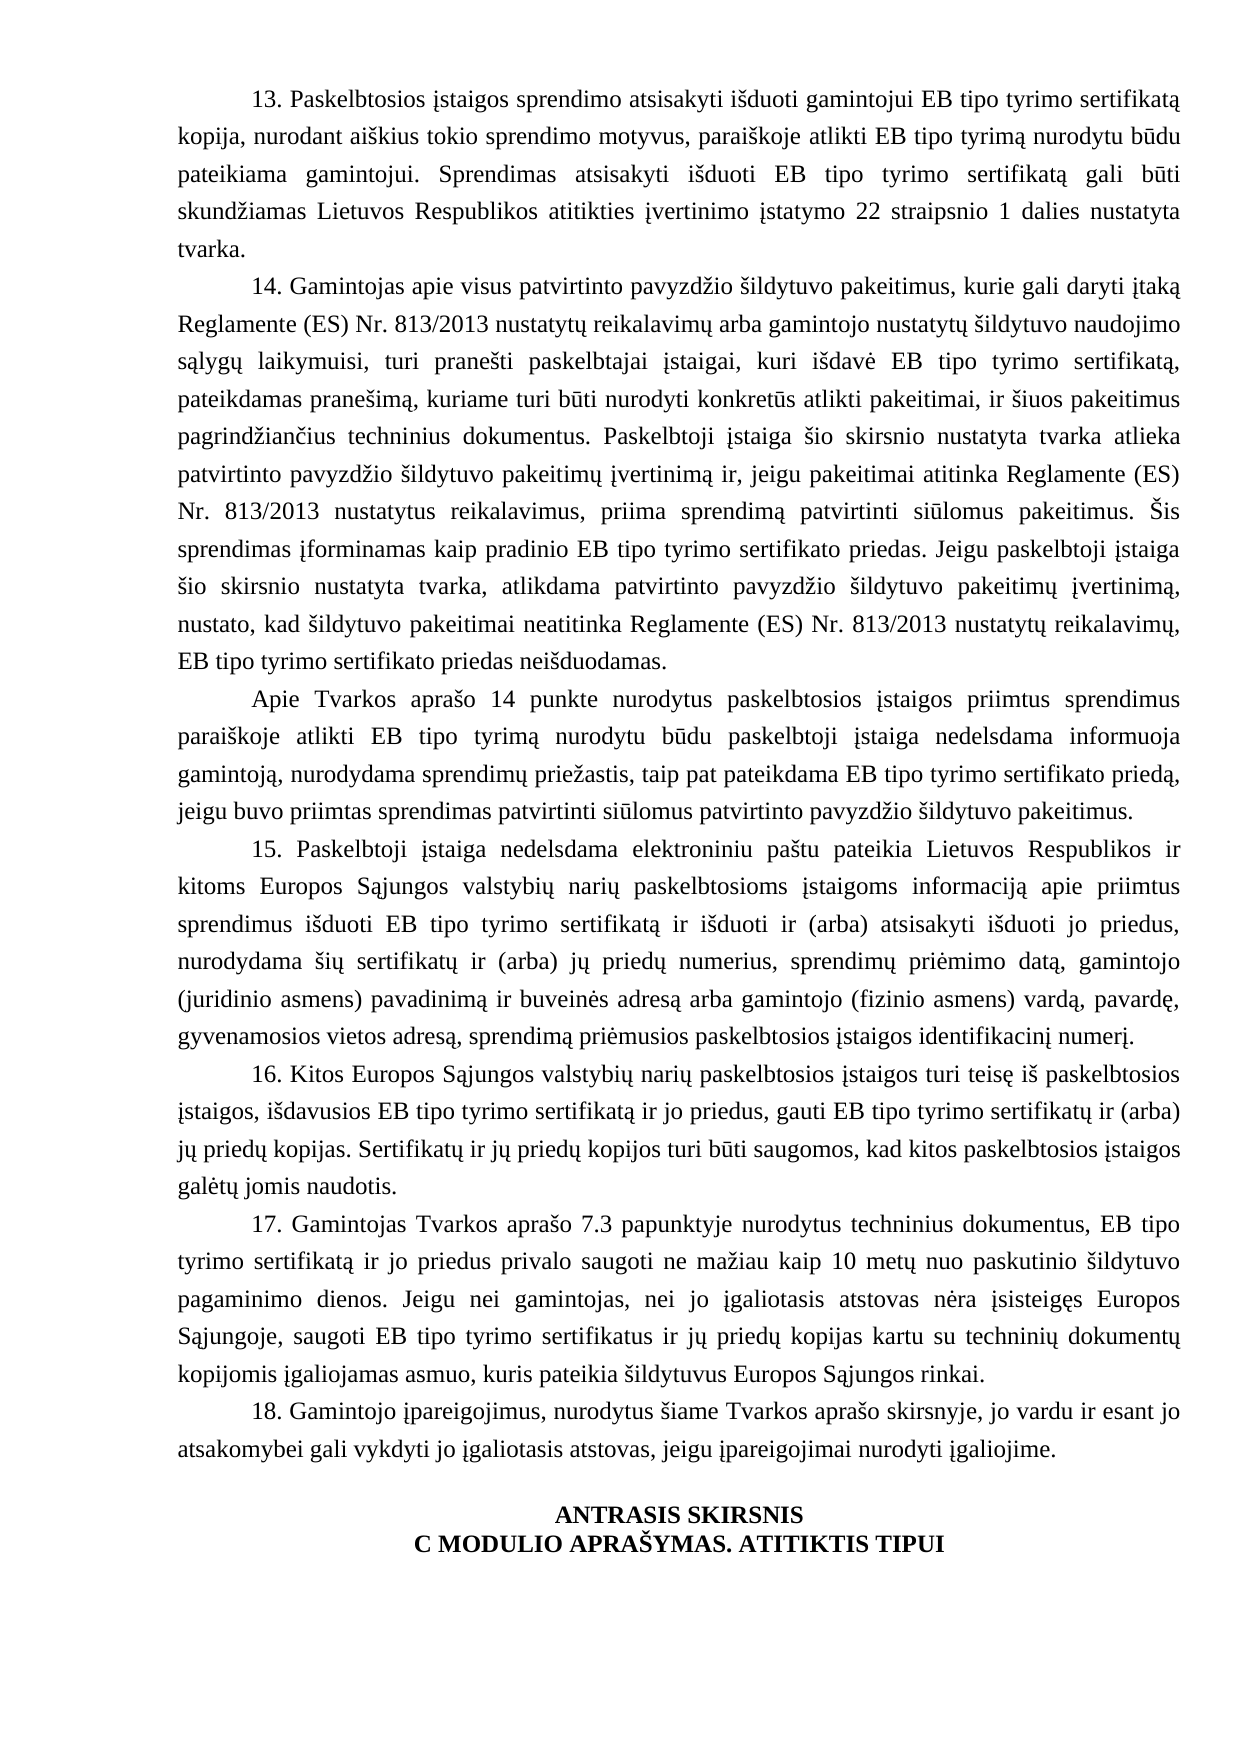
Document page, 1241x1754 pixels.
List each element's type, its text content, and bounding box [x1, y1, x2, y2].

text 15. Paskelbtoji įstaiga nedelsdama elektroniniu paštu pateikia Lietuvos Respublikos ir kitoms Europos Sąjungos valstybių narių paskelbtosioms įstaigoms informaciją apie priimtus sprendimus išduoti EB tipo tyrimo sertifikatą ir išduoti ir (arba) atsisakyti išduoti jo priedus, nurodydama šių sertifikatų ir (arba) jų priedų numerius, sprendimų priėmimo datą, gamintojo (juridinio asmens) pavadinimą ir buveinės adresą arba gamintojo (fizinio asmens) vardą, pavardę, gyvenamosios vietos adresą, sprendimą priėmusios paskelbtosios įstaigos identifikacinį numerį. [177, 825, 1181, 1050]
text Apie Tvarkos aprašo 14 punkte nurodytus paskelbtosios įstaigos priimtus sprendimus paraiškoje atlikti EB tipo tyrimą nurodytu būdu paskelbtoji įstaiga nedelsdama informuoja gamintoją, nurodydama sprendimų priežastis, taip pat pateikdama EB tipo tyrimo sertifikato priedą, jeigu buvo priimtas sprendimas patvirtinti siūlomus patvirtinto pavyzdžio šildytuvo pakeitimus. [177, 675, 1181, 825]
text C MODULIO APRAŠYMAS. ATITIKTIS TIPUI [177, 1529, 1181, 1557]
text ANTRASIS SKIRSNIS [177, 1500, 1181, 1529]
text 13. Paskelbtosios įstaigos sprendimo atsisakyti išduoti gamintojui EB tipo tyrimo sertifikatą kopija, nurodant aiškius tokio sprendimo motyvus, paraiškoje atlikti EB tipo tyrimą nurodytu būdu pateikiama gamintojui. Sprendimas atsisakyti išduoti EB tipo tyrimo sertifikatą gali būti skundžiamas Lietuvos Respublikos atitikties įvertinimo įstatymo 22 straipsnio 1 dalies nustatyta tvarka. [177, 75, 1181, 262]
text 14. Gamintojas apie visus patvirtinto pavyzdžio šildytuvo pakeitimus, kurie gali daryti įtaką Reglamente (ES) Nr. 813/2013 nustatytų reikalavimų arba gamintojo nustatytų šildytuvo naudojimo sąlygų laikymuisi, turi pranešti paskelbtajai įstaigai, kuri išdavė EB tipo tyrimo sertifikatą, pateikdamas pranešimą, kuriame turi būti nurodyti konkretūs atlikti pakeitimai, ir šiuos pakeitimus pagrindžiančius techninius dokumentus. Paskelbtoji įstaiga šio skirsnio nustatyta tvarka atlieka patvirtinto pavyzdžio šildytuvo pakeitimų įvertinimą ir, jeigu pakeitimai atitinka Reglamente (ES) Nr. 813/2013 nustatytus reikalavimus, priima sprendimą patvirtinti siūlomus pakeitimus. Šis sprendimas įforminamas kaip pradinio EB tipo tyrimo sertifikato priedas. Jeigu paskelbtoji įstaiga šio skirsnio nustatyta tvarka, atlikdama patvirtinto pavyzdžio šildytuvo pakeitimų įvertinimą, nustato, kad šildytuvo pakeitimai neatitinka Reglamente (ES) Nr. 813/2013 nustatytų reikalavimų, EB tipo tyrimo sertifikato priedas neišduodamas. [177, 262, 1181, 675]
text 18. Gamintojo įpareigojimus, nurodytus šiame Tvarkos aprašo skirsnyje, jo vardu ir esant jo atsakomybei gali vykdyti jo įgaliotasis atstovas, jeigu įpareigojimai nurodyti įgaliojime. [177, 1387, 1181, 1462]
text 16. Kitos Europos Sąjungos valstybių narių paskelbtosios įstaigos turi teisę iš paskelbtosios įstaigos, išdavusios EB tipo tyrimo sertifikatą ir jo priedus, gauti EB tipo tyrimo sertifikatų ir (arba) jų priedų kopijas. Sertifikatų ir jų priedų kopijos turi būti saugomos, kad kitos paskelbtosios įstaigos galėtų jomis naudotis. [177, 1050, 1181, 1200]
text 17. Gamintojas Tvarkos aprašo 7.3 papunktyje nurodytus techninius dokumentus, EB tipo tyrimo sertifikatą ir jo priedus privalo saugoti ne mažiau kaip 10 metų nuo paskutinio šildytuvo pagaminimo dienos. Jeigu nei gamintojas, nei jo įgaliotasis atstovas nėra įsisteigęs Europos Sąjungoje, saugoti EB tipo tyrimo sertifikatus ir jų priedų kopijas kartu su techninių dokumentų kopijomis įgaliojamas asmuo, kuris pateikia šildytuvus Europos Sąjungos rinkai. [177, 1200, 1181, 1387]
